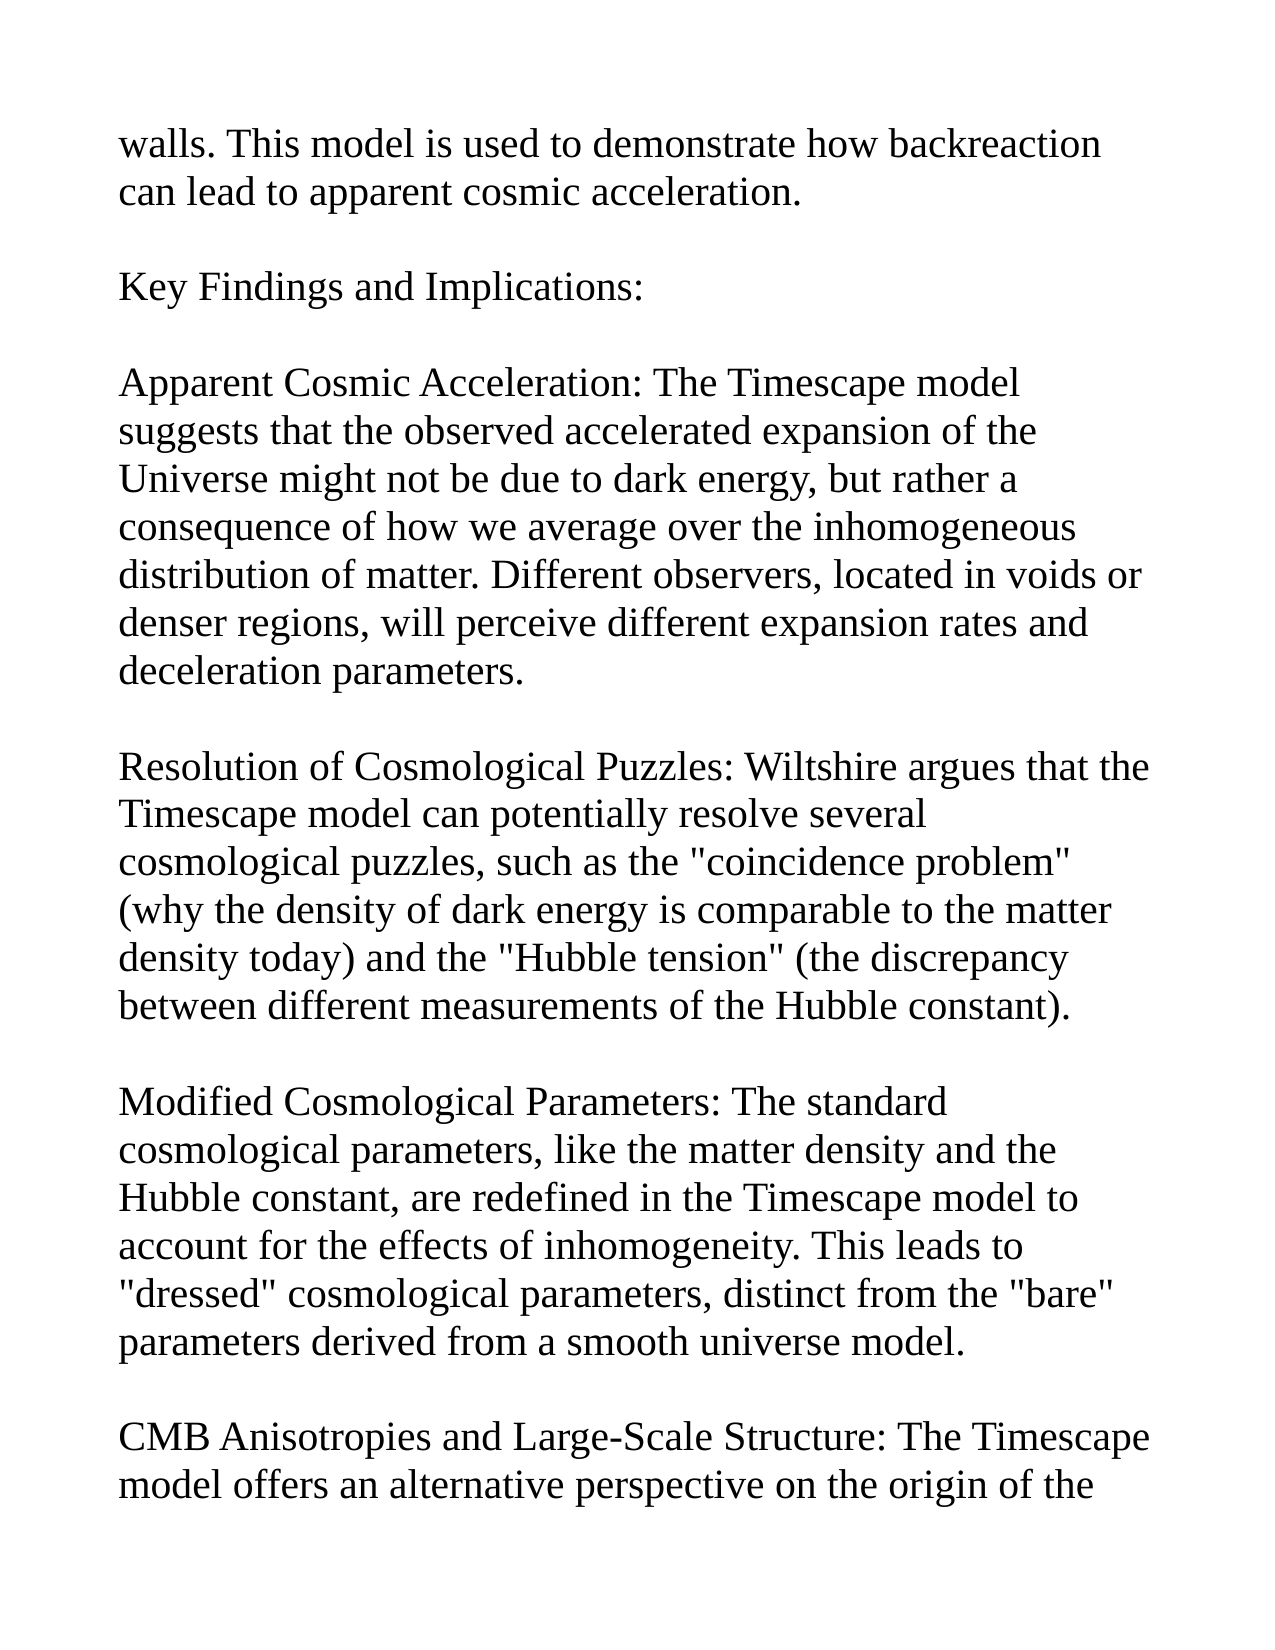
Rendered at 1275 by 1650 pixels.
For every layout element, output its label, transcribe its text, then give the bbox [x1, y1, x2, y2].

text Resolution of Cosmological Puzzles: Wiltshire argues that the Timescape model can potentially resolve several cosmological puzzles, such as the "coincidence problem" (why the density of dark energy is comparable to the matter density today) and the "Hubble tension" (the discrepancy between different measurements of the Hubble constant). [118, 741, 1157, 1028]
text CMB Anisotropies and Large-Scale Structure: The Timescape model offers an alternative perspective on the origin of the [118, 1412, 1157, 1508]
text Apparent Cosmic Acceleration: The Timescape model suggests that the observed accelerated expansion of the Universe might not be due to dark energy, but rather a consequence of how we average over the inhomogeneous distribution of matter. Different observers, located in voids or denser regions, will perceive different expansion rates and deceleration parameters. [118, 358, 1157, 693]
text Modified Cosmological Parameters: The standard cosmological parameters, like the matter density and the Hubble constant, are redefined in the Timescape model to account for the effects of inhomogeneity. This leads to "dressed" cosmological parameters, distinct from the "bare" parameters derived from a smooth universe model. [118, 1076, 1157, 1364]
text Key Findings and Implications: [118, 262, 1157, 310]
text walls. This model is used to demonstrate how backreaction can lead to apparent cosmic acceleration. [118, 118, 1157, 214]
